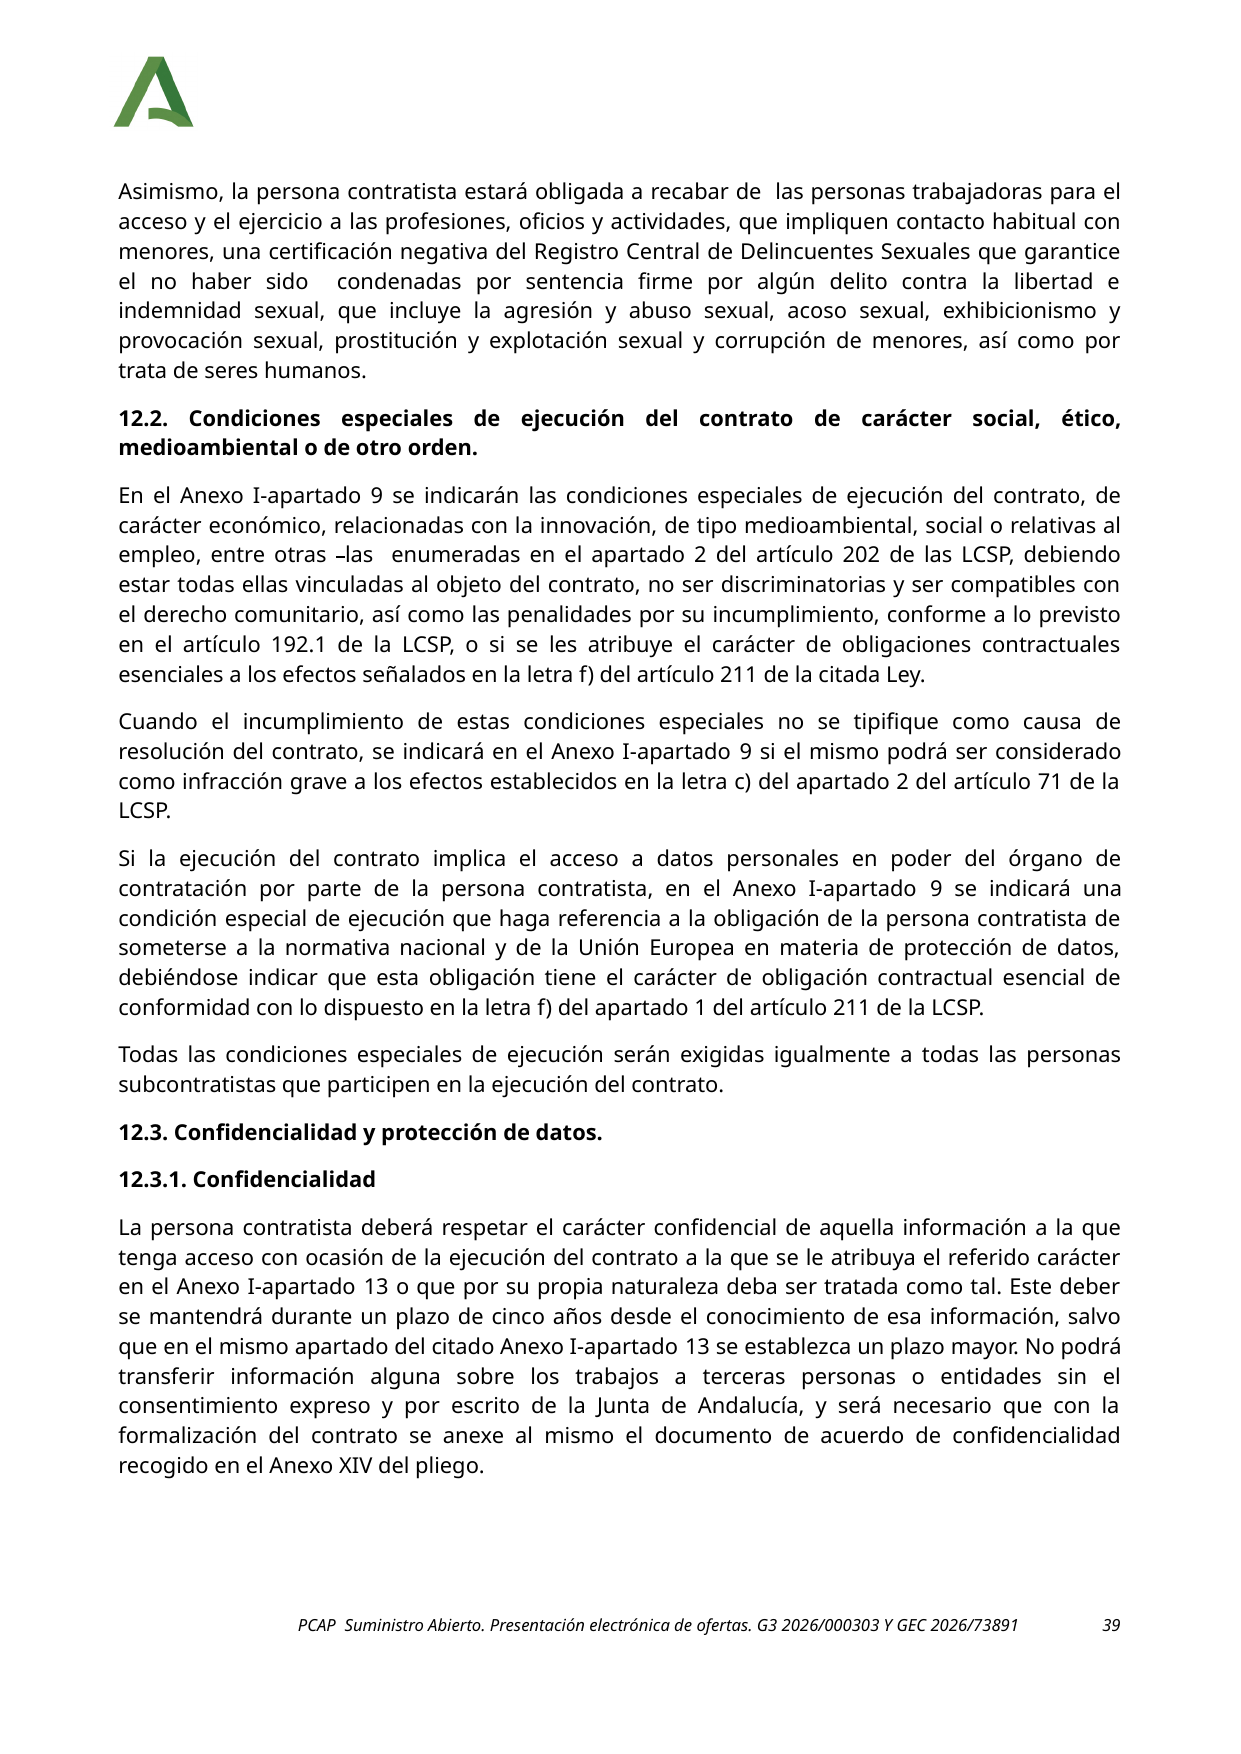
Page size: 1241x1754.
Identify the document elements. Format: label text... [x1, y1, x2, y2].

subtitle 12.3.1. Confidencialidad [118, 1164, 1122, 1194]
text Si la ejecución del contrato implica el acceso a datos personales en poder del órgano de contratación por parte de la persona contratista, en el Anexo I-apartado 9 se indicará una condición especial de ejecución que haga referencia a la obligación de la persona contratista de someterse a la normativa nacional y de la Unión Europea en materia de protección de datos, debiéndose indicar que esta obligación tiene el carácter de obligación contractual esencial de conformidad con lo dispuesto en la letra f) del apartado 1 del artículo 211 de la LCSP. [118, 843, 1122, 1022]
text Cuando el incumplimiento de estas condiciones especiales no se tipifique como causa de resolución del contrato, se indicará en el Anexo I-apartado 9 si el mismo podrá ser considerado como infracción grave a los efectos establecidos en la letra c) del apartado 2 del artículo 71 de la LCSP. [118, 706, 1122, 825]
subtitle 12.3. Confidencialidad y protección de datos. [118, 1117, 1122, 1147]
subtitle 12.2. Condiciones especiales de ejecución del contrato de carácter social, ético, medioambiental o de otro orden. [118, 403, 1122, 462]
text Todas las condiciones especiales de ejecución serán exigidas igualmente a todas las personas subcontratistas que participen en la ejecución del contrato. [118, 1039, 1122, 1099]
picture [109, 52, 198, 131]
text En el Anexo I-apartado 9 se indicarán las condiciones especiales de ejecución del contrato, de carácter económico, relacionadas con la innovación, de tipo medioambiental, social o relativas al empleo, entre otras las enumeradas en el apartado 2 del artículo 202 de las LCSP, debiendo estar todas ellas vinculadas al objeto del contrato, no ser discriminatorias y ser compatibles con el derecho comunitario, así como las penalidades por su incumplimiento, conforme a lo previsto en el artículo 192.1 de la LCSP, o si se les atribuye el carácter de obligaciones contractuales esenciales a los efectos señalados en la letra f) del artículo 211 de la citada Ley. [118, 480, 1122, 688]
text Asimismo, la persona contratista estará obligada a recabar de las personas trabajadoras para el acceso y el ejercicio a las profesiones, oficios y actividades, que impliquen contacto habitual con menores, una certificación negativa del Registro Central de Delincuentes Sexuales que garantice el no haber sido condenadas por sentencia firme por algún delito contra la libertad e indemnidad sexual, que incluye la agresión y abuso sexual, acoso sexual, exhibicionismo y provocación sexual, prostitución y explotación sexual y corrupción de menores, así como por trata de seres humanos. [118, 176, 1122, 385]
text La persona contratista deberá respetar el carácter confidencial de aquella información a la que tenga acceso con ocasión de la ejecución del contrato a la que se le atribuya el referido carácter en el Anexo I-apartado 13 o que por su propia naturaleza deba ser tratada como tal. Este deber se mantendrá durante un plazo de cinco años desde el conocimiento de esa información, salvo que en el mismo apartado del citado Anexo I-apartado 13 se establezca un plazo mayor. No podrá transferir información alguna sobre los trabajos a terceras personas o entidades sin el consentimiento expreso y por escrito de la Junta de Andalucía, y será necesario que con la formalización del contrato se anexe al mismo el documento de acuerdo de confidencialidad recogido en el Anexo XIV del pliego. [118, 1212, 1122, 1480]
